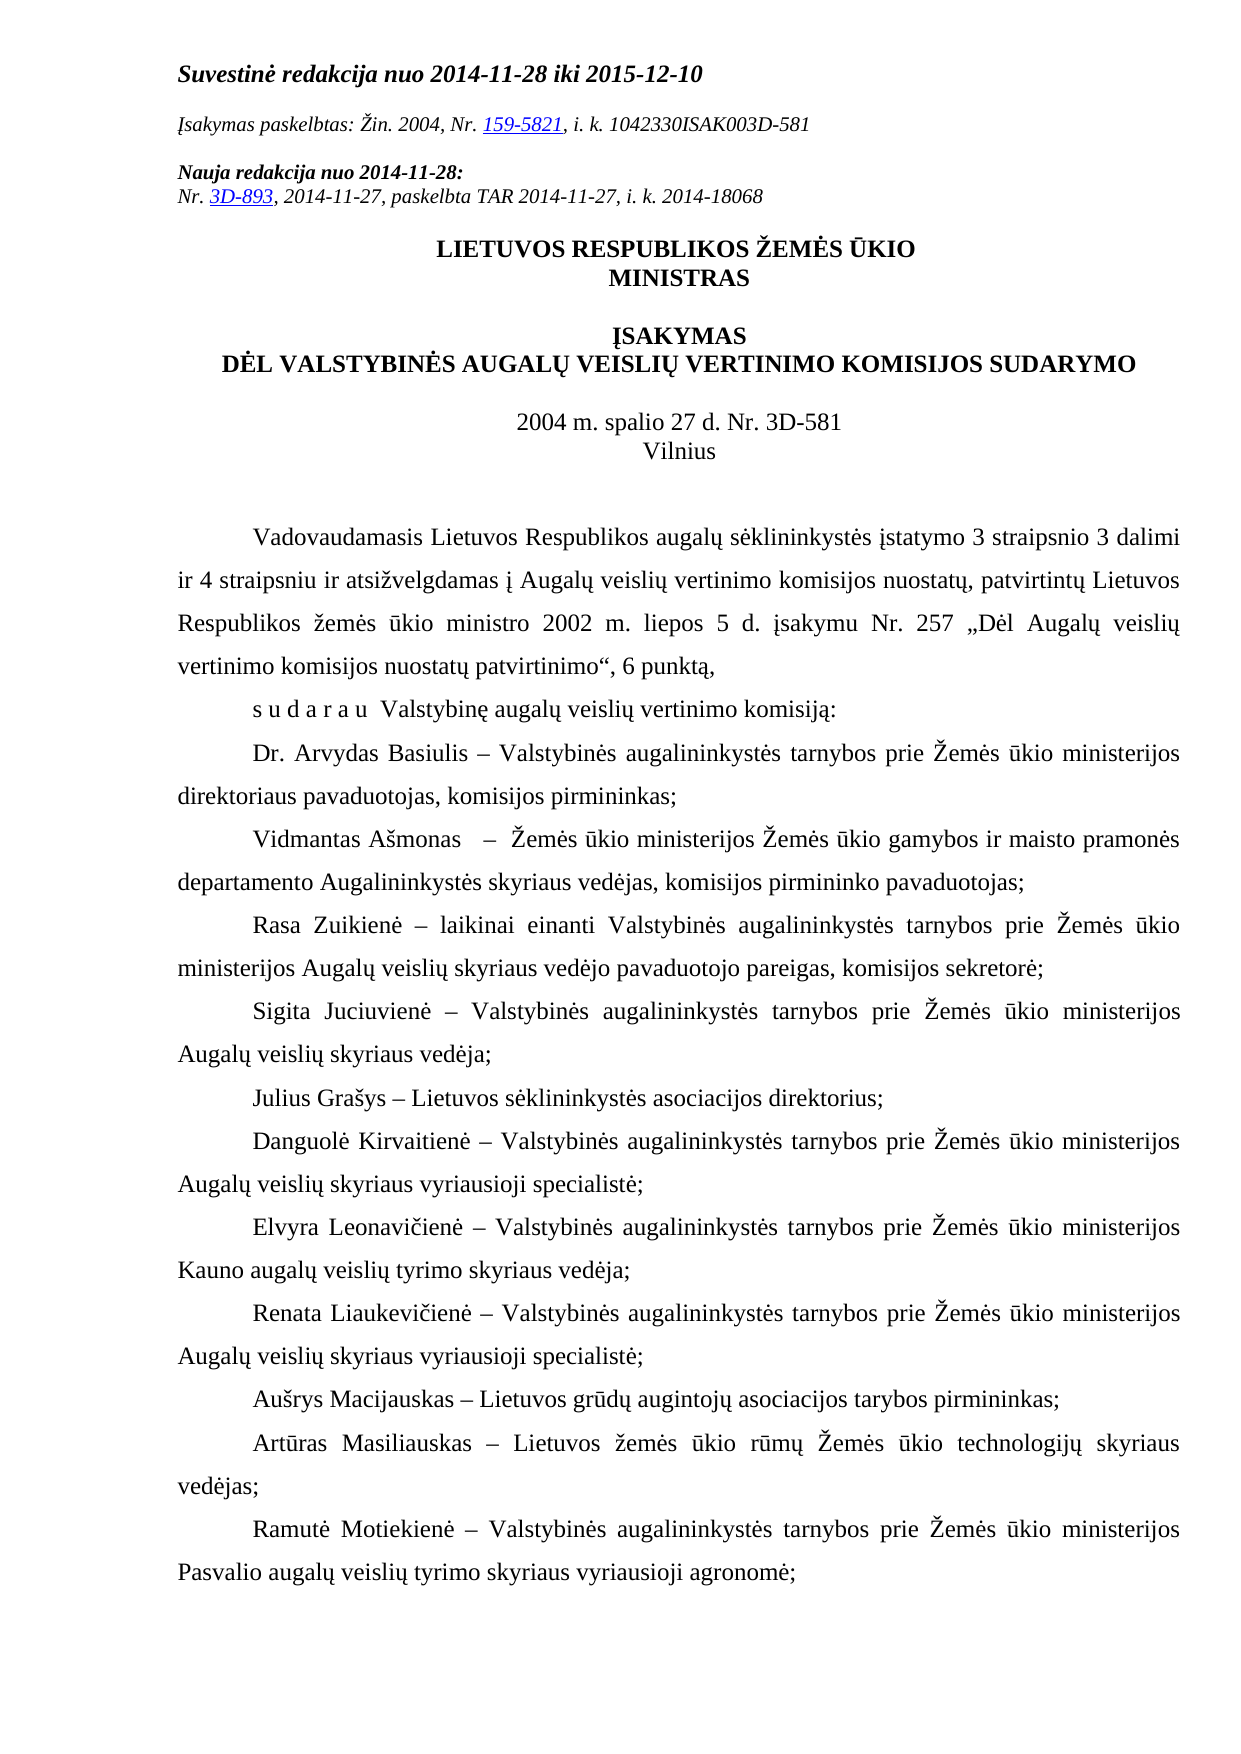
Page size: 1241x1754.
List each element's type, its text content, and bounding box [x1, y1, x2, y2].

text Danguolė Kirvaitienė – Valstybinės augalininkystės tarnybos prie Žemės ūkio ministerijos Augalų veislių skyriaus vyriausioji specialistė; [177, 1126, 1181, 1198]
text Suvestinė redakcija nuo 2014-11-28 iki 2015-12-10 [177, 59, 1181, 88]
text Ramutė Motiekienė – Valstybinės augalininkystės tarnybos prie Žemės ūkio ministerijos Pasvalio augalų veislių tyrimo skyriaus vyriausioji agronomė; [177, 1514, 1181, 1586]
text MINISTRAS [177, 263, 1181, 292]
text Julius Grašys – Lietuvos sėklininkystės asociacijos direktorius; [177, 1083, 1181, 1111]
text Artūras Masiliauskas – Lietuvos žemės ūkio rūmų Žemės ūkio technologijų skyriaus vedėjas; [177, 1428, 1181, 1499]
text Renata Liaukevičienė – Valstybinės augalininkystės tarnybos prie Žemės ūkio ministerijos Augalų veislių skyriaus vyriausioji specialistė; [177, 1298, 1181, 1370]
text LIETUVOS RESPUBLIKOS ŽEMĖS ŪKIO [177, 234, 1181, 263]
text Dr. Arvydas Basiulis – Valstybinės augalininkystės tarnybos prie Žemės ūkio ministerijos direktoriaus pavaduotojas, komisijos pirmininkas; [177, 738, 1181, 809]
text Elvyra Leonavičienė – Valstybinės augalininkystės tarnybos prie Žemės ūkio ministerijos Kauno augalų veislių tyrimo skyriaus vedėja; [177, 1212, 1181, 1284]
text Įsakymas paskelbtas: Žin. 2004, Nr. 159-5821, i. k. 1042330ISAK003D-581 [177, 112, 1181, 136]
text 2004 m. spalio 27 d. Nr. 3D-581 [177, 407, 1181, 436]
text Aušrys Macijauskas – Lietuvos grūdų augintojų asociacijos tarybos pirmininkas; [177, 1384, 1181, 1413]
text Vilnius [177, 436, 1181, 464]
text ĮSAKYMAS [177, 321, 1181, 349]
text Vidmantas Ašmonas – Žemės ūkio ministerijos Žemės ūkio gamybos ir maisto pramonės departamento Augalininkystės skyriaus vedėjas, komisijos pirmininko pavaduotojas; [177, 824, 1181, 896]
text Vadovaudamasis Lietuvos Respublikos augalų sėklininkystės įstatymo 3 straipsnio 3 dalimi ir 4 straipsniu ir atsižvelgdamas į Augalų veislių vertinimo komisijos nuostatų, patvirtintų Lietuvos Respublikos žemės ūkio ministro 2002 m. liepos 5 d. įsakymu Nr. 257 „Dėl Augalų veislių vertinimo komisijos nuostatų patvirtinimo“, 6 punktą, [177, 522, 1181, 680]
text Rasa Zuikienė – laikinai einanti Valstybinės augalininkystės tarnybos prie Žemės ūkio ministerijos Augalų veislių skyriaus vedėjo pavaduotojo pareigas, komisijos sekretorė; [177, 910, 1181, 982]
text Nr. 3D-893, 2014-11-27, paskelbta TAR 2014-11-27, i. k. 2014-18068 [177, 184, 1181, 208]
text DĖL VALSTYBINĖS AUGALŲ VEISLIŲ VERTINIMO KOMISIJOS SUDARYMO [177, 349, 1181, 378]
text Nauja redakcija nuo 2014-11-28: [177, 160, 1181, 184]
text s u d a r a u Valstybinę augalų veislių vertinimo komisiją: [177, 694, 1181, 723]
text Sigita Juciuvienė – Valstybinės augalininkystės tarnybos prie Žemės ūkio ministerijos Augalų veislių skyriaus vedėja; [177, 996, 1181, 1068]
